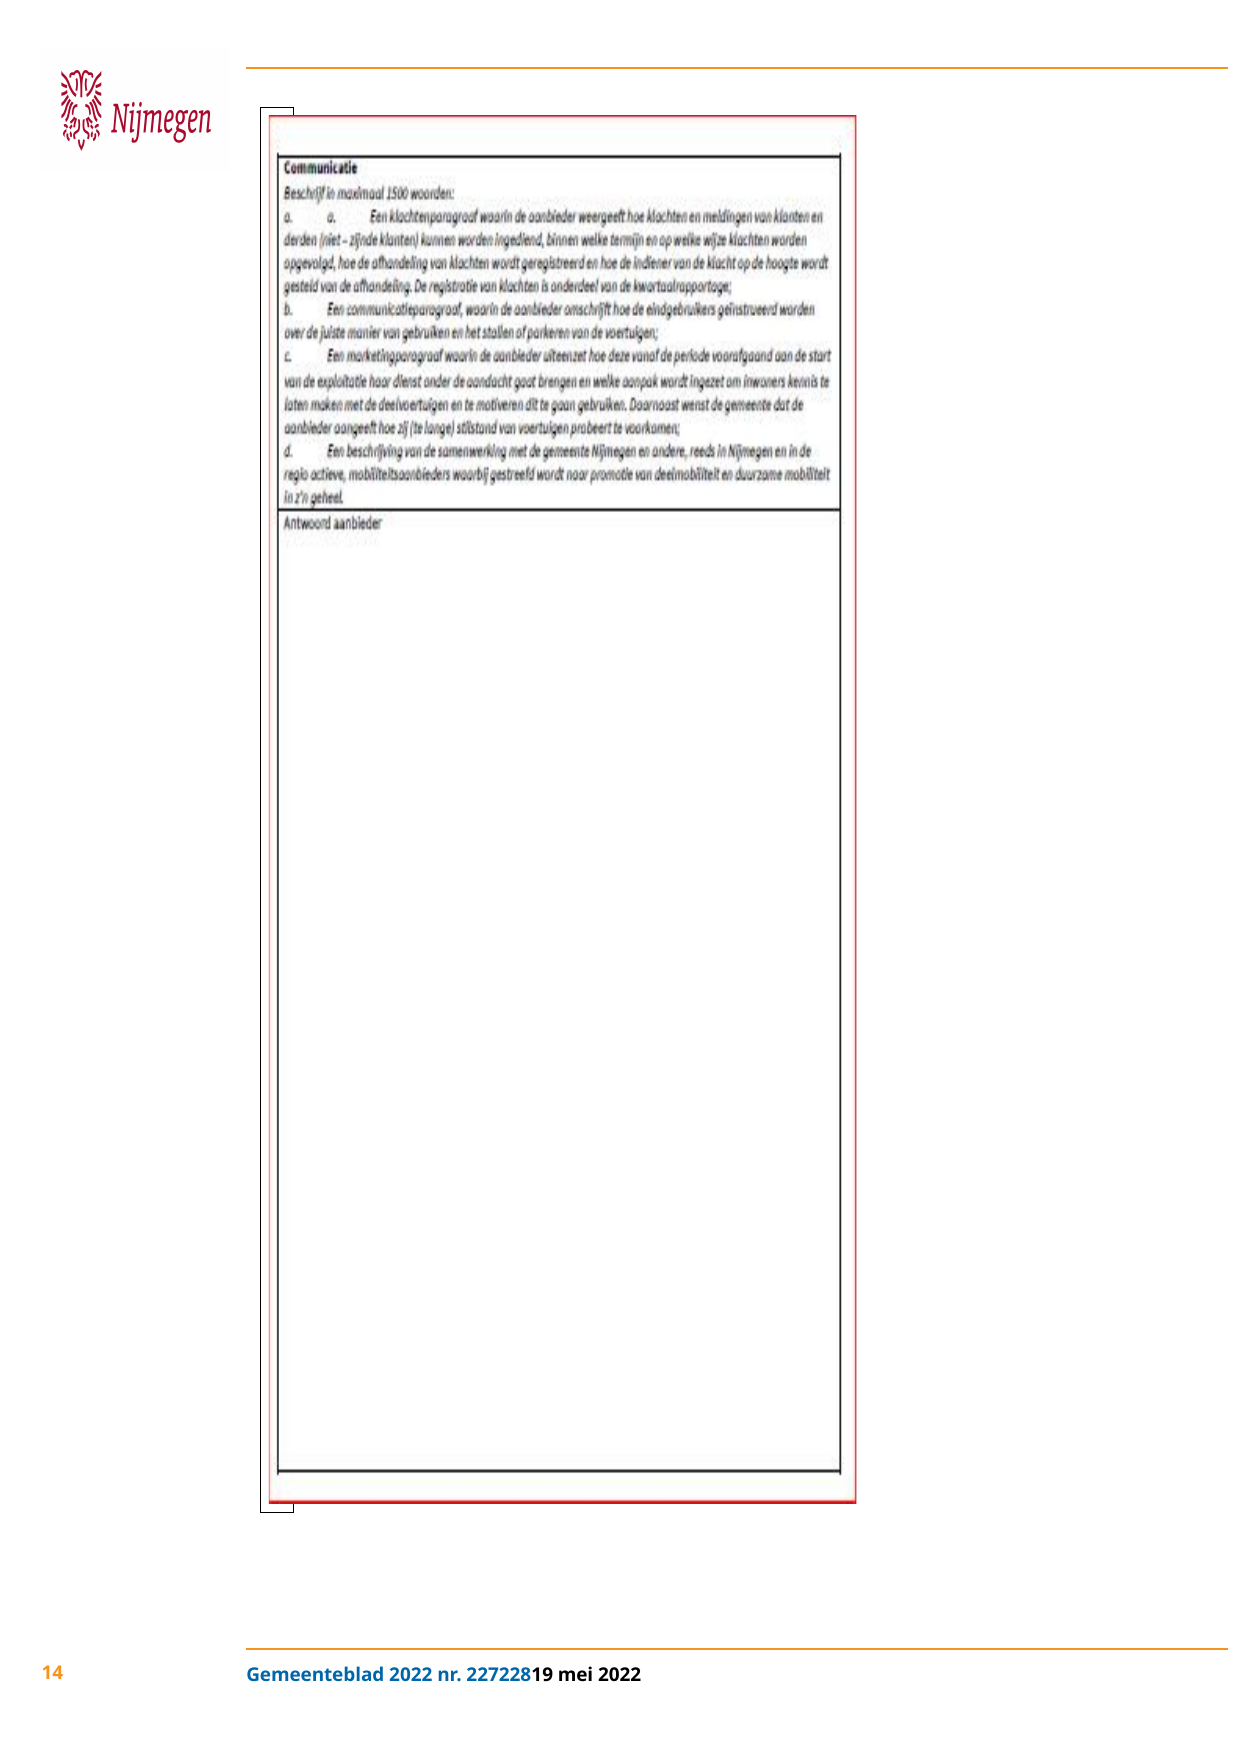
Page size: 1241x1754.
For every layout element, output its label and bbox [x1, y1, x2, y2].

picture [41, 47, 231, 172]
picture [268, 115, 857, 1504]
